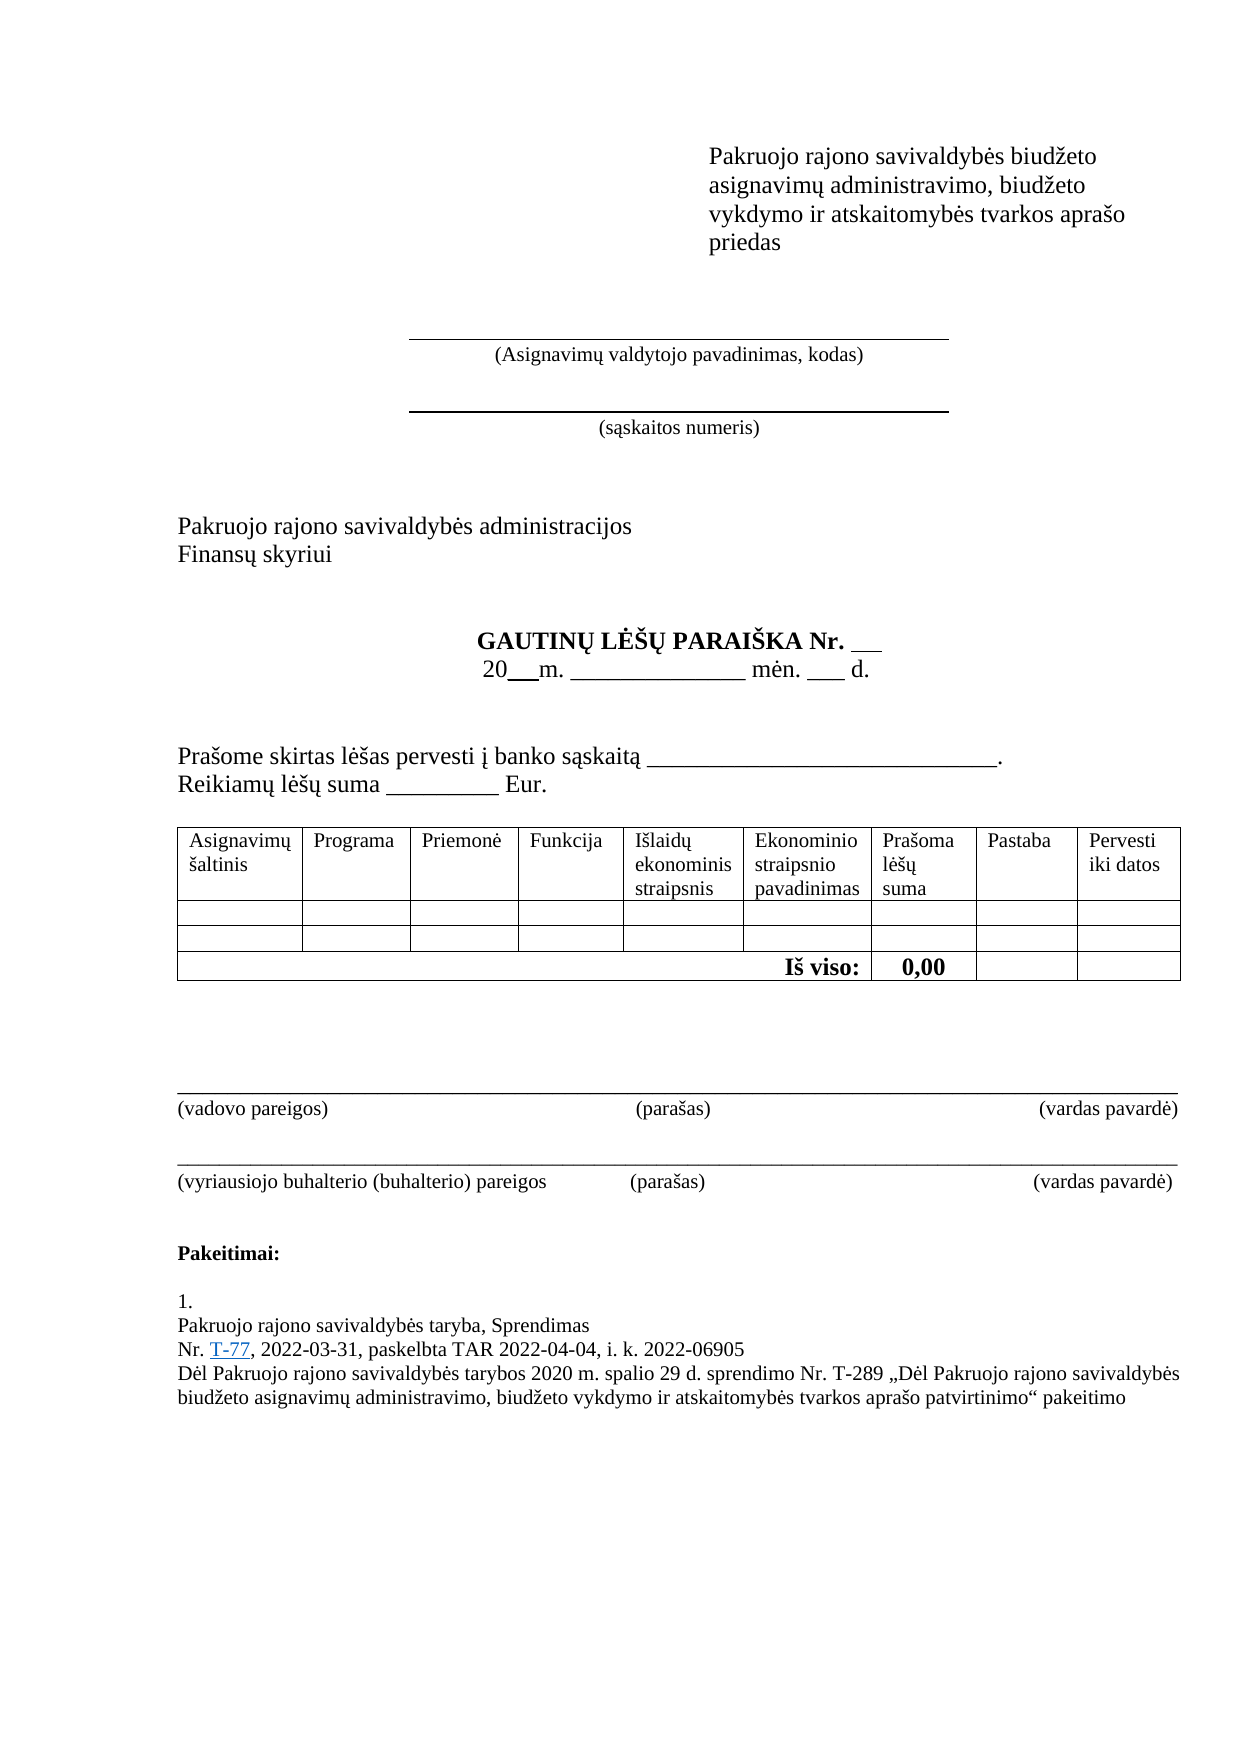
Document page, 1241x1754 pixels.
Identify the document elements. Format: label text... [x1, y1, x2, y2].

text GAUTINŲ LĖŠŲ PARAIŠKA Nr. [177, 626, 1181, 654]
table_cell [624, 901, 743, 925]
text Pakeitimai: [177, 1241, 1181, 1265]
text asignavimų administravimo, biudžeto [177, 170, 1181, 199]
text 20__ m. ______________ mėn. ___ d. [177, 654, 1181, 683]
table_cell [1078, 926, 1180, 951]
table_cell [411, 901, 518, 925]
table_header Prašoma lėšų suma [872, 828, 976, 900]
text (sąskaitos numeris) [177, 414, 1181, 439]
table_cell [977, 926, 1077, 951]
table_cell [178, 901, 302, 925]
table_cell [1078, 952, 1180, 980]
table_cell [872, 901, 976, 925]
text (Asignavimų valdytojo pavadinimas, kodas) [177, 342, 1181, 366]
table_header Funkcija [519, 828, 623, 900]
table_cell [303, 926, 410, 951]
text vykdymo ir atskaitomybės tvarkos aprašo [177, 199, 1181, 227]
text Nr. T-77, 2022-03-31, paskelbta TAR 2022-04-04, i. k. 2022-06905 [177, 1337, 1181, 1361]
text Finansų skyriui [177, 539, 1181, 568]
text ________________________________________________________________________________________________ [177, 1144, 1181, 1168]
table_header Programa [303, 828, 410, 900]
table_header Pervesti iki datos [1078, 828, 1180, 900]
table_header Priemonė [411, 828, 518, 900]
table_cell [744, 926, 871, 951]
table_cell [178, 926, 302, 951]
table_cell Iš viso: [178, 952, 871, 980]
text ________________________________________________________________________________ [177, 1068, 1181, 1096]
table_header Asignavimų šaltinis [178, 828, 302, 900]
table_cell [872, 926, 976, 951]
table_cell [977, 901, 1077, 925]
text Pakruojo rajono savivaldybės biudžeto [177, 141, 1181, 170]
text Pakruojo rajono savivaldybės taryba, Sprendimas [177, 1313, 1181, 1337]
table_header Ekonominio straipsnio pavadinimas [744, 828, 871, 900]
table_header Pastaba [977, 828, 1077, 900]
table_cell 0,00 [872, 952, 976, 980]
table_cell [744, 901, 871, 925]
text Pakruojo rajono savivaldybės administracijos [177, 511, 1181, 539]
text (vyriausiojo buhalterio (buhalterio) pareigos (parašas) (vardas pavardė) [177, 1168, 1181, 1193]
text priedas [177, 227, 1181, 256]
table_cell [411, 926, 518, 951]
text 1. [177, 1289, 1181, 1313]
table_cell [1078, 901, 1180, 925]
table_header Išlaidų ekonominis straipsnis [624, 828, 743, 900]
text Reikiamų lėšų suma _________ Eur. [177, 769, 1181, 798]
text Dėl Pakruojo rajono savivaldybės tarybos 2020 m. spalio 29 d. sprendimo Nr. T-289 „Dėl Pakruojo rajono savivaldybės biudžeto asignavimų administravimo, biudžeto vykdymo ir atskaitomybės tvarkos aprašo patvirtinimo“ pakeitimo [177, 1361, 1181, 1409]
text (vadovo pareigos) (parašas) (vardas pavardė) [177, 1096, 1181, 1120]
table_cell [303, 901, 410, 925]
table_cell [519, 901, 623, 925]
table_cell [624, 926, 743, 951]
table_cell [519, 926, 623, 951]
text Prašome skirtas lėšas pervesti į banko sąskaitą ____________________________. [177, 741, 1181, 769]
table_cell [977, 952, 1077, 980]
